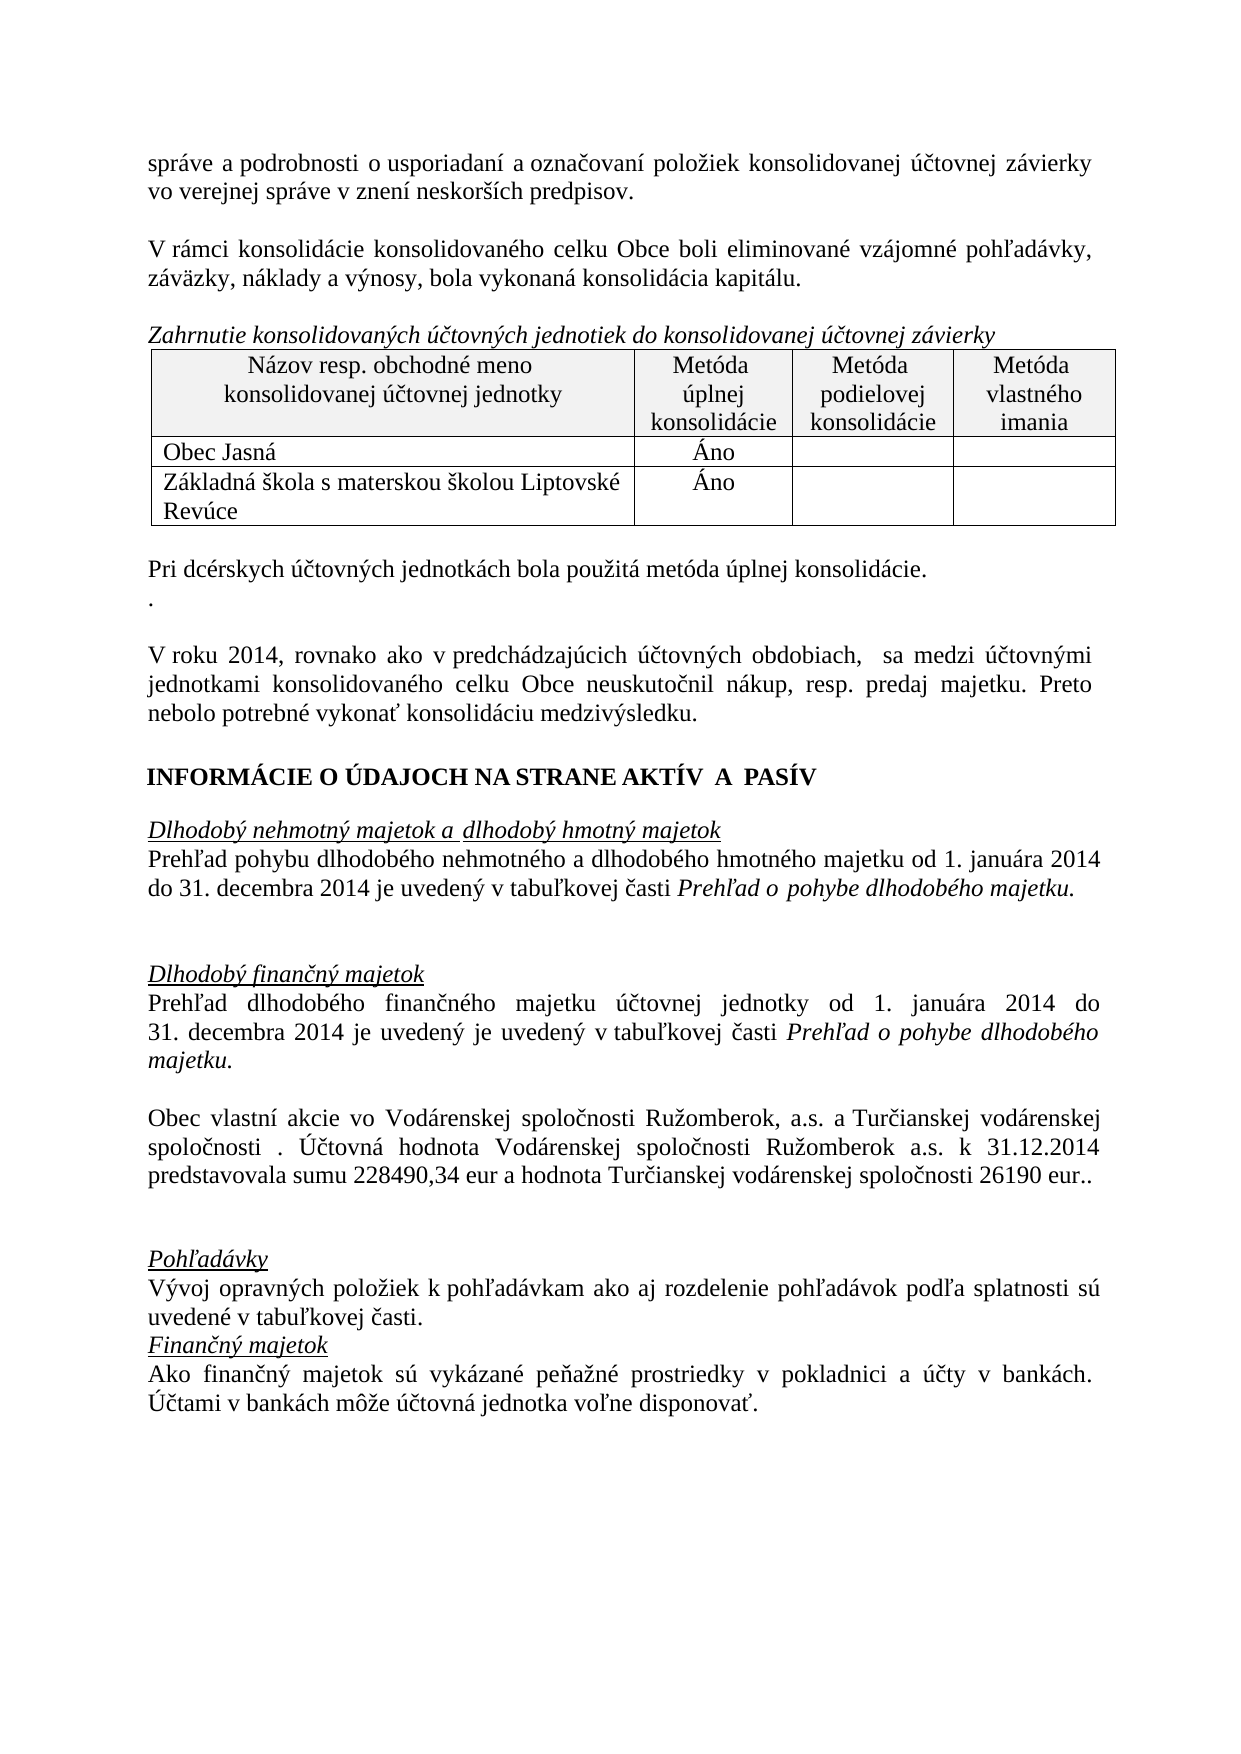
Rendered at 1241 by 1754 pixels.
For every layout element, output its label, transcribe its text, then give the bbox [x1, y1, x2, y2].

text správe a podrobnosti o usporiadaní a označovaní položiek konsolidovanej účtovnej závierky vo verejnej správe v znení neskorších predpisov. [148, 148, 1093, 205]
subtitle Pohľadávky [148, 1244, 1093, 1273]
table_cell Áno [635, 467, 792, 524]
table_header Metóda vlastného imania [954, 350, 1115, 436]
table_cell [954, 467, 1115, 524]
text Prehľad pohybu dlhodobého nehmotného a dlhodobého hmotného majetku od 1. januára 2014 do 31. decembra 2014 je uvedený v tabuľkovej časti Prehľad o pohybe dlhodobého majetku. [148, 844, 1101, 902]
table_cell Základná škola s materskou školou Liptovské Revúce [152, 467, 634, 524]
table_cell Obec Jasná [152, 437, 634, 466]
text V roku 2014, rovnako ako v predchádzajúcich účtovných obdobiach, sa medzi účtovnými jednotkami konsolidovaného celku Obce neuskutočnil nákup, resp. predaj majetku. Preto nebolo potrebné vykonať konsolidáciu medzivýsledku. [148, 641, 1093, 727]
text Ako finančný majetok sú vykázané peňažné prostriedky v pokladnici a účty v bankách. Účtami v bankách môže účtovná jednotka voľne disponovať. [148, 1359, 1093, 1417]
table_cell [954, 437, 1115, 466]
text V rámci konsolidácie konsolidovaného celku Obce boli eliminované vzájomné pohľadávky, záväzky, náklady a výnosy, bola vykonaná konsolidácia kapitálu. [148, 234, 1093, 291]
text Zahrnutie konsolidovaných účtovných jednotiek do konsolidovanej účtovnej závierky [148, 320, 1093, 349]
table_header Názov resp. obchodné meno konsolidovanej účtovnej jednotky [152, 350, 634, 436]
text Pri dcérskych účtovných jednotkách bola použitá metóda úplnej konsolidácie. [148, 554, 1093, 583]
subtitle Finančný majetok [148, 1331, 1093, 1359]
table_cell Áno [635, 437, 792, 466]
table_header Metóda úplnej konsolidácie [635, 350, 792, 436]
table_cell [793, 467, 953, 524]
text Vývoj opravných položiek k pohľadávkam ako aj rozdelenie pohľadávok podľa splatnosti sú uvedené v tabuľkovej časti. [148, 1273, 1101, 1331]
text Obec vlastní akcie vo Vodárenskej spoločnosti Ružomberok, a.s. a Turčianskej vodárenskej spoločnosti . Účtovná hodnota Vodárenskej spoločnosti Ružomberok a.s. k 31.12.2014 predstavovala sumu 228490,34 eur a hodnota Turčianskej vodárenskej spoločnosti 26190 eur.. [148, 1103, 1101, 1189]
text . [148, 583, 1093, 612]
table_header Metóda podielovej konsolidácie [793, 350, 953, 436]
text Prehľad dlhodobého finančného majetku účtovnej jednotky od 1. januára 2014 do 31. decembra 2014 je uvedený je uvedený v tabuľkovej časti Prehľad o pohybe dlhodobého majetku. [148, 988, 1101, 1074]
subtitle INFORMÁCIE O ÚDAJOCH NA STRANE AKTÍV A PASÍV [146, 762, 1093, 791]
table_cell [793, 437, 953, 466]
subtitle Dlhodobý finančný majetok [148, 959, 1093, 988]
subtitle Dlhodobý nehmotný majetok a dlhodobý hmotný majetok [148, 816, 1093, 844]
